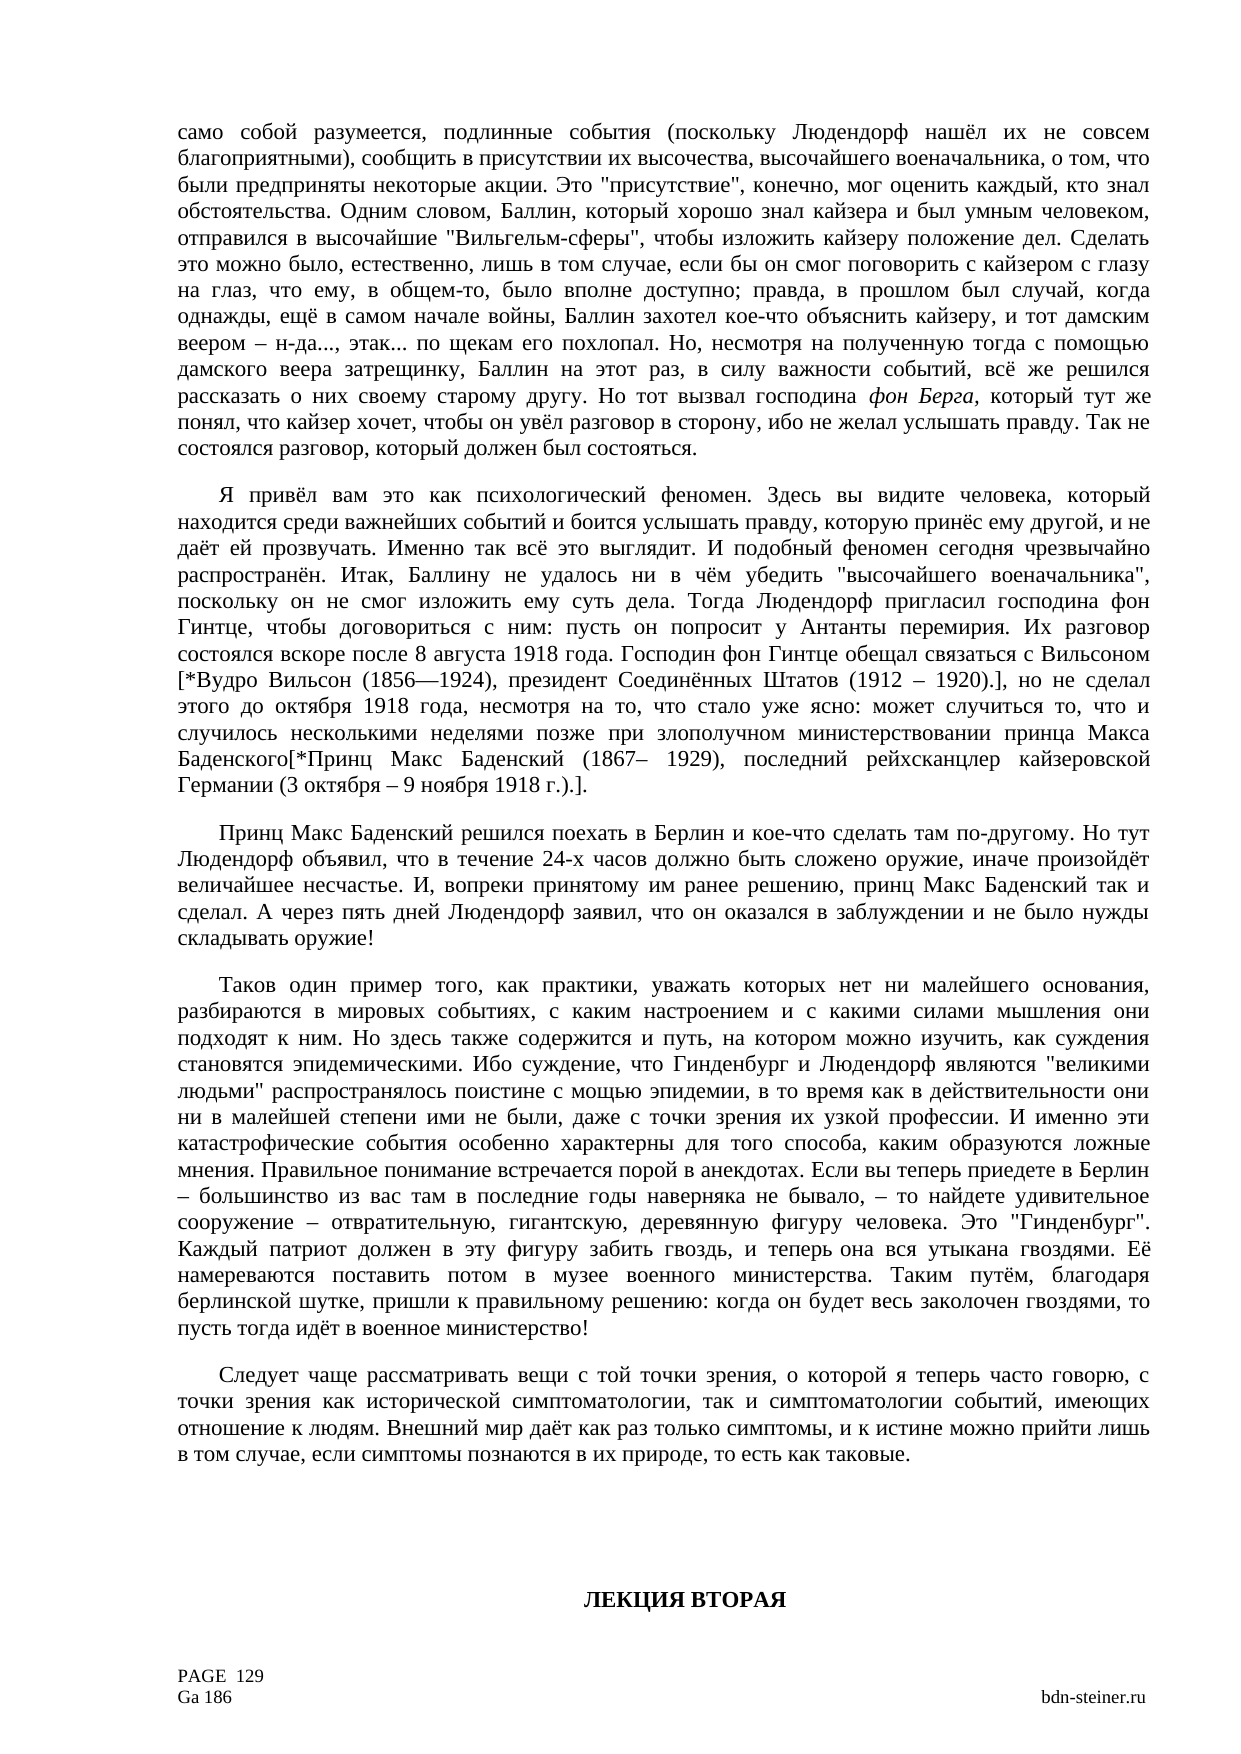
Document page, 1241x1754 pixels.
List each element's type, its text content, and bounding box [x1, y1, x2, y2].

text Следует чаще рассматривать вещи с той точки зрения, о которой я теперь часто говорю, с точки зрения как исторической симптоматологии, так и симптоматологии событий, имеющих отношение к людям. Внешний мир даёт как раз только симптомы, и к истине можно прийти лишь в том случае, если симптомы познаются в их природе, то есть как таковые. [177, 1361, 1152, 1466]
text само собой разумеется, подлинные события (поскольку Людендорф нашёл их не совсем благоприятными), сообщить в присутствии их высочества, высочайшего военачальника, о том, что были предприняты некоторые акции. Это "присутствие", конечно, мог оценить каждый, кто знал обстоятельства. Одним словом, Баллин, который хорошо знал кайзера и был умным человеком, отправился в высочайшие "Вильгельм-сферы", чтобы изложить кайзеру положение дел. Сделать это можно было, естественно, лишь в том случае, если бы он смог поговорить с кайзером с глазу на глаз, что ему, в общем-то, было вполне доступно; правда, в прошлом был случай, когда однажды, ещё в самом начале войны, Баллин захотел кое-что объяснить кайзеру, и тот дамским веером – н-да..., этак... по щекам его похлопал. Но, несмотря на полученную тогда с помощью дамского веера затрещинку, Баллин на этот раз, в силу важности событий, всё же решился рассказать о них своему старому другу. Но тот вызвал господина фон Берга, который тут же понял, что кайзер хочет, чтобы он увёл разговор в сторону, ибо не желал услышать правду. Так не состоялся разговор, который должен был состояться. [177, 118, 1152, 461]
text ЛЕКЦИЯ ВТОРАЯ [177, 1586, 1152, 1613]
text Принц Макс Баденский решился поехать в Берлин и кое-что сделать там по-другому. Но тут Людендорф объявил, что в течение 24-х часов должно быть сложено оружие, иначе произойдёт величайшее несчастье. И, вопреки принятому им ранее решению, принц Макс Баденский так и сделал. А через пять дней Людендорф заявил, что он оказался в заблуждении и не было нужды складывать оружие! [177, 819, 1152, 950]
text Я привёл вам это как психологический феномен. Здесь вы видите человека, который находится среди важнейших событий и боится услышать правду, которую принёс ему другой, и не даёт ей прозвучать. Именно так всё это выглядит. И подобный феномен сегодня чрезвычайно распространён. Итак, Баллину не удалось ни в чём убедить "высочайшего военачальника", поскольку он не смог изложить ему суть дела. Тогда Людендорф пригласил господина фон Гинтце, чтобы договориться с ним: пусть он попросит у Антанты перемирия. Их разговор состоялся вскоре после 8 августа 1918 года. Господин фон Гинтце обещал связаться с Вильсоном [*Вудро Вильсон (1856—1924), президент Соединённых Штатов (1912 – 1920).], но не сделал этого до октября 1918 года, несмотря на то, что стало уже ясно: может случиться то, что и случилось несколькими неделями позже при злополучном министерствовании принца Макса Баденского[*Принц Макс Баденский (1867– 1929), последний рейхсканцлер кайзеровской Германии (3 октября – 9 ноября 1918 г.).]. [177, 482, 1152, 798]
text Таков один пример того, как практики, уважать которых нет ни малейшего основания, разбираются в мировых событиях, с каким настроением и с какими силами мышления они подходят к ним. Но здесь также содержится и путь, на котором можно изучить, как суждения становятся эпидемическими. Ибо суждение, что Гинденбург и Людендорф являются "великими людьми" распространялось поистине с мощью эпидемии, в то время как в действительности они ни в малейшей степени ими не были, даже с точки зрения их узкой профессии. И именно эти катастрофические события особенно характерны для того способа, каким образуются ложные мнения. Правильное понимание встречается порой в анекдотах. Если вы теперь приедете в Берлин – большинство из вас там в последние годы наверняка не бывало, – то найдете удивительное сооружение – отвратительную, гигантскую, деревянную фигуру человека. Это "Гинденбург". Каждый патриот должен в эту фигуру забить гвоздь, и теперь она вся утыкана гвоздями. Её намереваются поставить потом в музее военного министерства. Таким путём, благодаря берлинской шутке, пришли к правильному решению: когда он будет весь заколочен гвоздями, то пусть тогда идёт в военное министерство! [177, 971, 1152, 1340]
